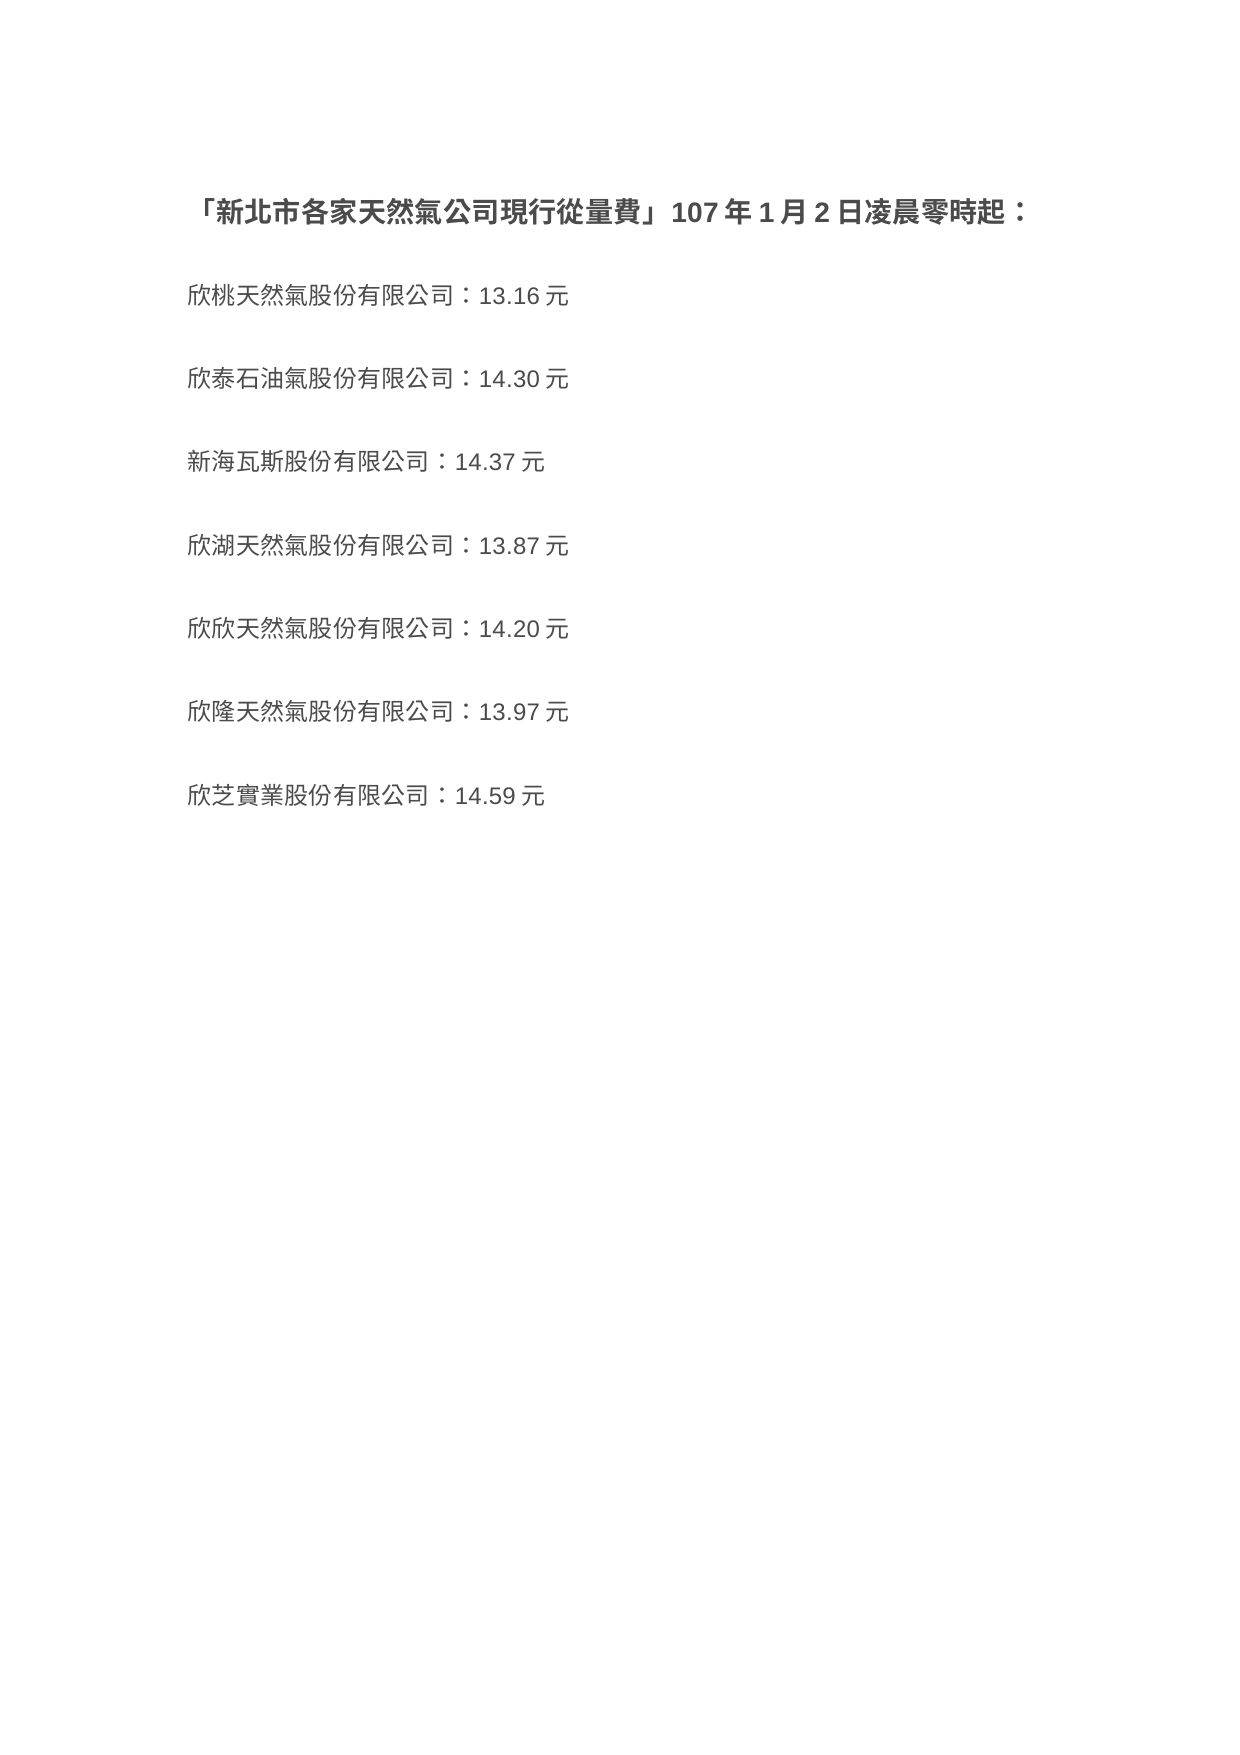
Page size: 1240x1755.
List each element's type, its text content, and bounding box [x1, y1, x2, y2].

text 欣湖天然氣股份有限公司：13.87元 [187, 502, 1052, 564]
text 欣泰石油氣股份有限公司：14.30元 [187, 335, 1052, 398]
text 欣桃天然氣股份有限公司：13.16元 [187, 252, 1052, 314]
text 欣芝實業股份有限公司：14.59元 [187, 752, 1052, 814]
text 欣隆天然氣股份有限公司：13.97元 [187, 669, 1052, 731]
text 「新北市各家天然氣公司現行從量費」107年1月2日凌晨零時起： [187, 169, 1052, 231]
text 欣欣天然氣股份有限公司：14.20元 [187, 585, 1052, 648]
text 新海瓦斯股份有限公司：14.37元 [187, 419, 1052, 481]
